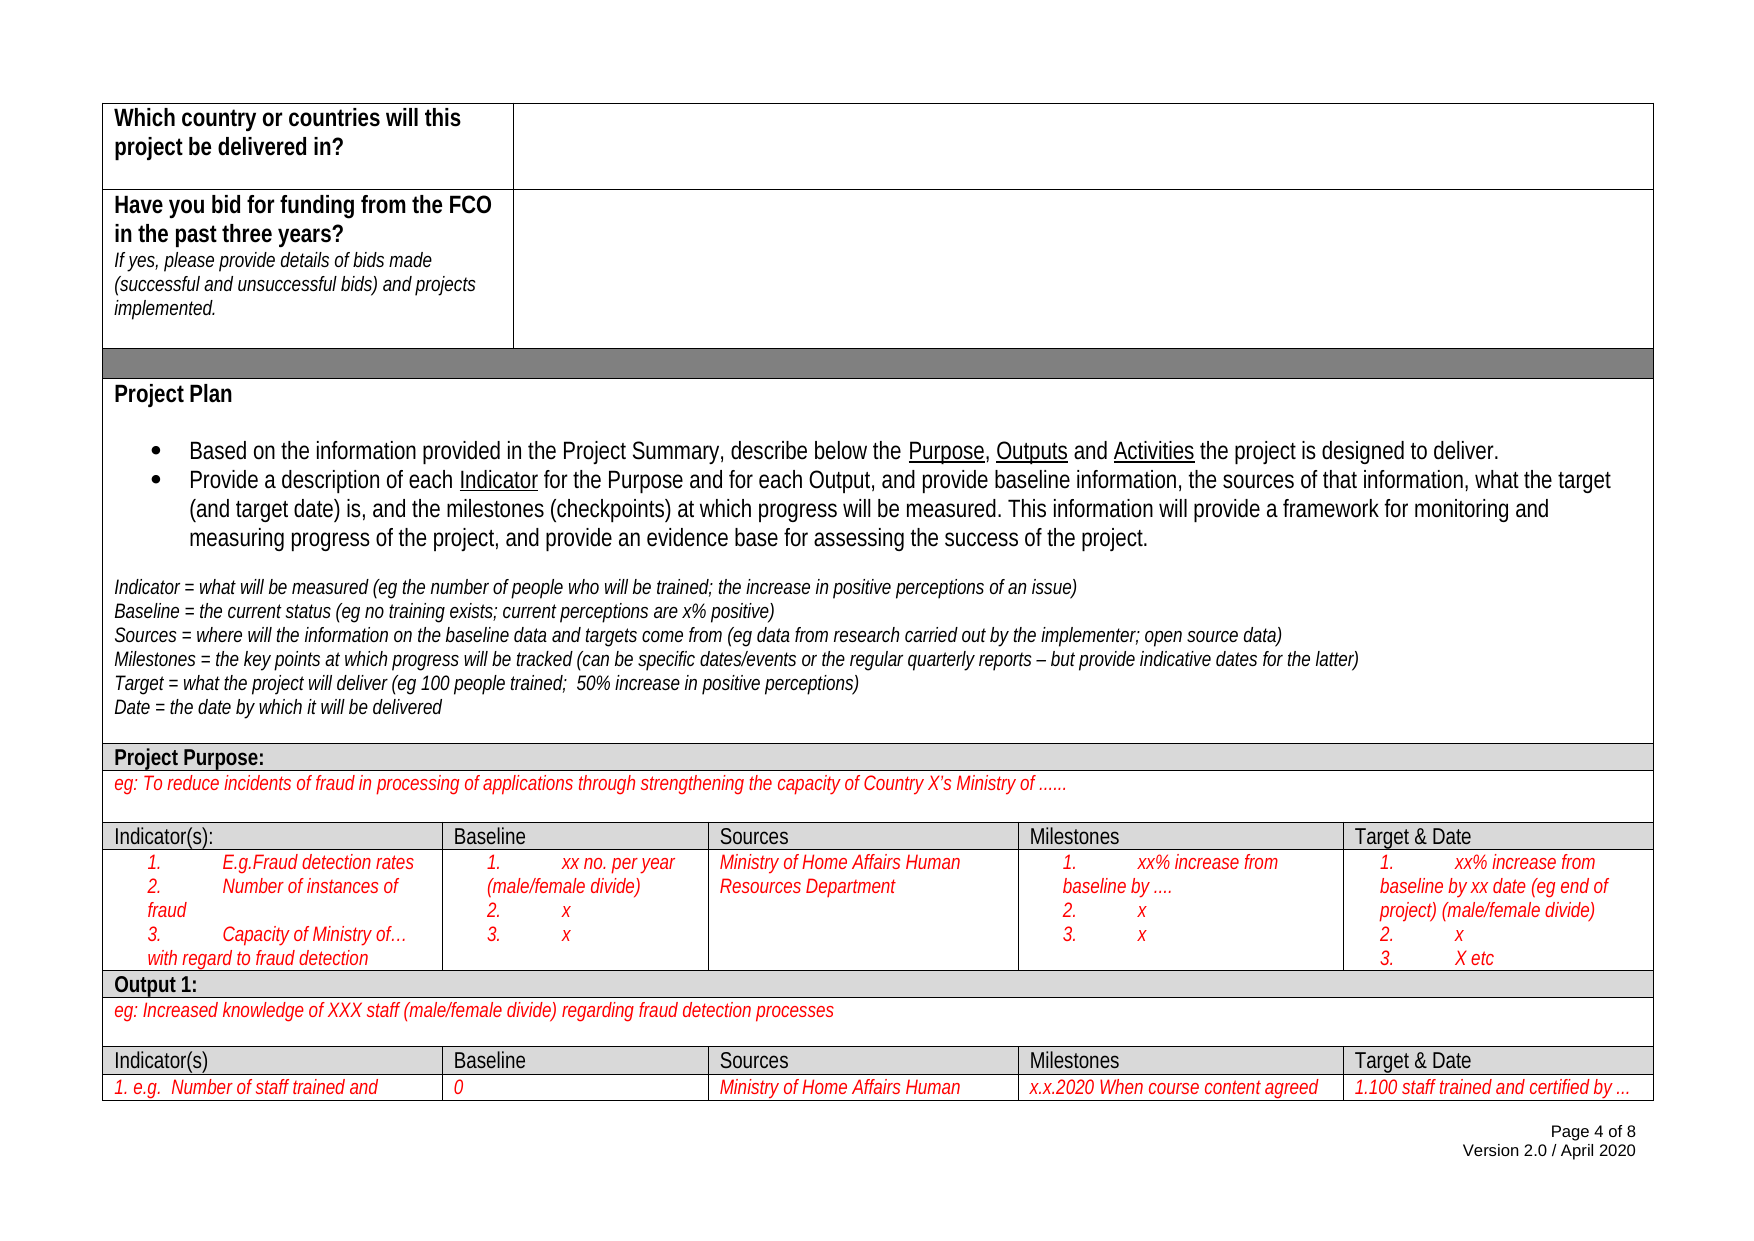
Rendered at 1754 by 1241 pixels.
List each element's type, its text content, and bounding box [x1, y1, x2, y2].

table_header [514, 104, 1653, 189]
table_cell 0 [443, 1075, 708, 1100]
table_cell Milestones [1019, 1047, 1343, 1074]
table_cell eg: Increased knowledge of XXX staff (male/female divide) regarding fraud detection processes [103, 998, 1653, 1046]
table_header Which country or countries will this project be delivered in? [103, 104, 513, 189]
table_cell Project Purpose: [103, 744, 1653, 770]
table_cell Have you bid for funding from the FCO in the past three years? If yes, please provide details of bids made (successful and unsuccessful bids) and projects implemented. [103, 190, 513, 348]
table_cell Project Plan Based on the information provided in the Project Summary, describe below the Purpose, Outputs and Activities the project is designed to deliver. Provide a description of each Indicator for the Purpose and for each Output, and provide baseline information, the sources of that information, what the target (and target date) is, and the milestones (checkpoints) at which progress will be measured. This information will provide a framework for monitoring and measuring progress of the project, and provide an evidence base for assessing the success of the project. Indicator = what will be measured (eg the number of people who will be trained; the increase in positive perceptions of an issue) Baseline = the current status (eg no training exists; current perceptions are x% positive) Sources = where will the information on the baseline data and targets come from (eg data from research carried out by the implementer; open source data) Milestones = the key points at which progress will be tracked (can be specific dates/events or the regular quarterly reports – but provide indicative dates for the latter) Target = what the project will deliver (eg 100 people trained; 50% increase in positive perceptions) Date = the date by which it will be delivered [103, 379, 1653, 743]
table_cell Milestones [1019, 823, 1343, 849]
table_cell Indicator(s): [103, 823, 442, 849]
table_cell [103, 349, 1653, 378]
table_cell x.x.2020 When course content agreed [1019, 1075, 1343, 1100]
table_cell Baseline [443, 823, 708, 849]
table_cell 1. e.g. Number of staff trained and [103, 1075, 442, 1100]
table_cell Target & Date [1344, 1047, 1653, 1074]
table_cell Sources [709, 1047, 1018, 1074]
table_cell Indicator(s) [103, 1047, 442, 1074]
table_cell Output 1: [103, 971, 1653, 997]
table_cell E.g.Fraud detection rates Number of instances of fraud Capacity of Ministry of… with regard to fraud detection [103, 850, 442, 970]
table_cell xx% increase from baseline by xx date (eg end of project) (male/female divide) x X etc [1344, 850, 1653, 970]
table_cell eg: To reduce incidents of fraud in processing of applications through strengthening the capacity of Country X’s Ministry of ...... [103, 771, 1653, 822]
table_cell Baseline [443, 1047, 708, 1074]
table_cell xx no. per year (male/female divide) x x [443, 850, 708, 970]
table_cell Sources [709, 823, 1018, 849]
table_cell Ministry of Home Affairs Human [709, 1075, 1018, 1100]
table_cell Ministry of Home Affairs Human Resources Department [709, 850, 1018, 970]
table_cell Target & Date [1344, 823, 1653, 849]
table_cell xx% increase from baseline by .... x x [1019, 850, 1343, 970]
table_cell [514, 190, 1653, 348]
table_cell 1.100 staff trained and certified by ... [1344, 1075, 1653, 1100]
